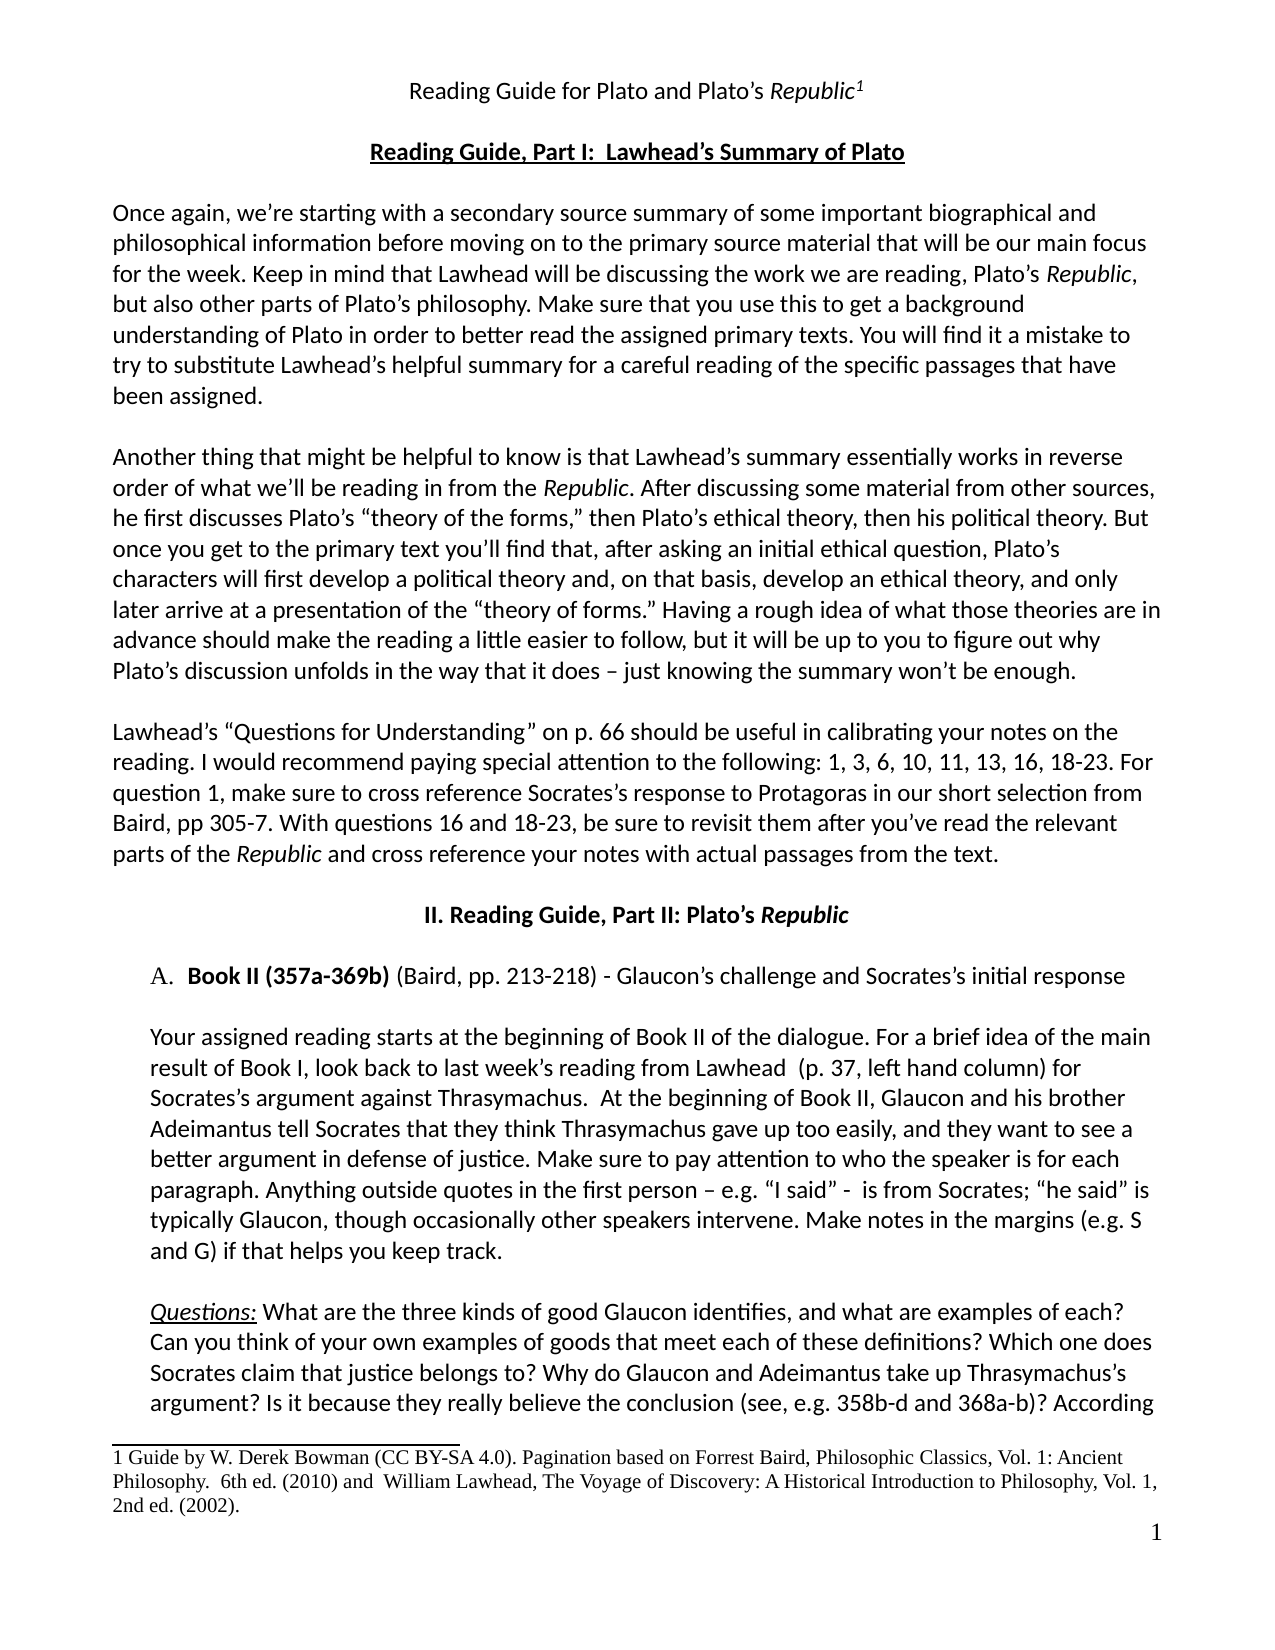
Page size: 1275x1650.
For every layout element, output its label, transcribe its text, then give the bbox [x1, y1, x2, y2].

text Lawhead’s “Questions for Understanding” on p. 66 should be useful in calibrating your notes on the reading. I would recommend paying special attention to the following: 1, 3, 6, 10, 11, 13, 16, 18-23. For question 1, make sure to cross reference Socrates’s response to Protagoras in our short selection from Baird, pp 305-7. With questions 16 and 18-23, be sure to revisit them after you’ve read the relevant parts of the Republic and cross reference your notes with actual passages from the text. [112, 716, 1162, 868]
text Questions: What are the three kinds of good Glaucon identifies, and what are examples of each? Can you think of your own examples of goods that meet each of these definitions? Which one does Socrates claim that justice belongs to? Why do Glaucon and Adeimantus take up Thrasymachus’s argument? Is it because they really believe the conclusion (see, e.g. 358b-d and 368a-b)? According [150, 1296, 1162, 1418]
text Reading Guide, Part I: Lawhead’s Summary of Plato [112, 136, 1162, 167]
text Reading Guide for Plato and Plato’s Republic [112, 75, 1162, 106]
text Guide by W. Derek Bowman (CC BY-SA 4.0). Pagination based on Forrest Baird, Philosophic Classics, Vol. 1: Ancient Philosophy. 6th ed. (2010) and William Lawhead, The Voyage of Discovery: A Historical Introduction to Philosophy, Vol. 1, 2nd ed. (2002). [112, 1445, 1162, 1517]
text Once again, we’re starting with a secondary source summary of some important biographical and philosophical information before moving on to the primary source material that will be our main focus for the week. Keep in mind that Lawhead will be discussing the work we are reading, Plato’s Republic, but also other parts of Plato’s philosophy. Make sure that you use this to get a background understanding of Plato in order to better read the assigned primary texts. You will find it a mistake to try to substitute Lawhead’s helpful summary for a careful reading of the specific passages that have been assigned. [112, 197, 1162, 411]
text II. Reading Guide, Part II: Plato’s Republic [112, 899, 1162, 929]
list Book II (357a-369b) (Baird, pp. 213-218) - Glaucon’s challenge and Socrates’s initial response [150, 960, 1162, 991]
text Your assigned reading starts at the beginning of Book II of the dialogue. For a brief idea of the main result of Book I, look back to last week’s reading from Lawhead (p. 37, left hand column) for Socrates’s argument against Thrasymachus. At the beginning of Book II, Glaucon and his brother Adeimantus tell Socrates that they think Thrasymachus gave up too easily, and they want to see a better argument in defense of justice. Make sure to pay attention to who the speaker is for each paragraph. Anything outside quotes in the first person – e.g. “I said” - is from Socrates; “he said” is typically Glaucon, though occasionally other speakers intervene. Make notes in the margins (e.g. S and G) if that helps you keep track. [150, 1021, 1162, 1265]
text Another thing that might be helpful to know is that Lawhead’s summary essentially works in reverse order of what we’ll be reading in from the Republic. After discussing some material from other sources, he first discusses Plato’s “theory of the forms,” then Plato’s ethical theory, then his political theory. But once you get to the primary text you’ll find that, after asking an initial ethical question, Plato’s characters will first develop a political theory and, on that basis, develop an ethical theory, and only later arrive at a presentation of the “theory of forms.” Having a rough idea of what those theories are in advance should make the reading a little easier to follow, but it will be up to you to figure out why Plato’s discussion unfolds in the way that it does – just knowing the summary won’t be enough. [112, 441, 1162, 685]
